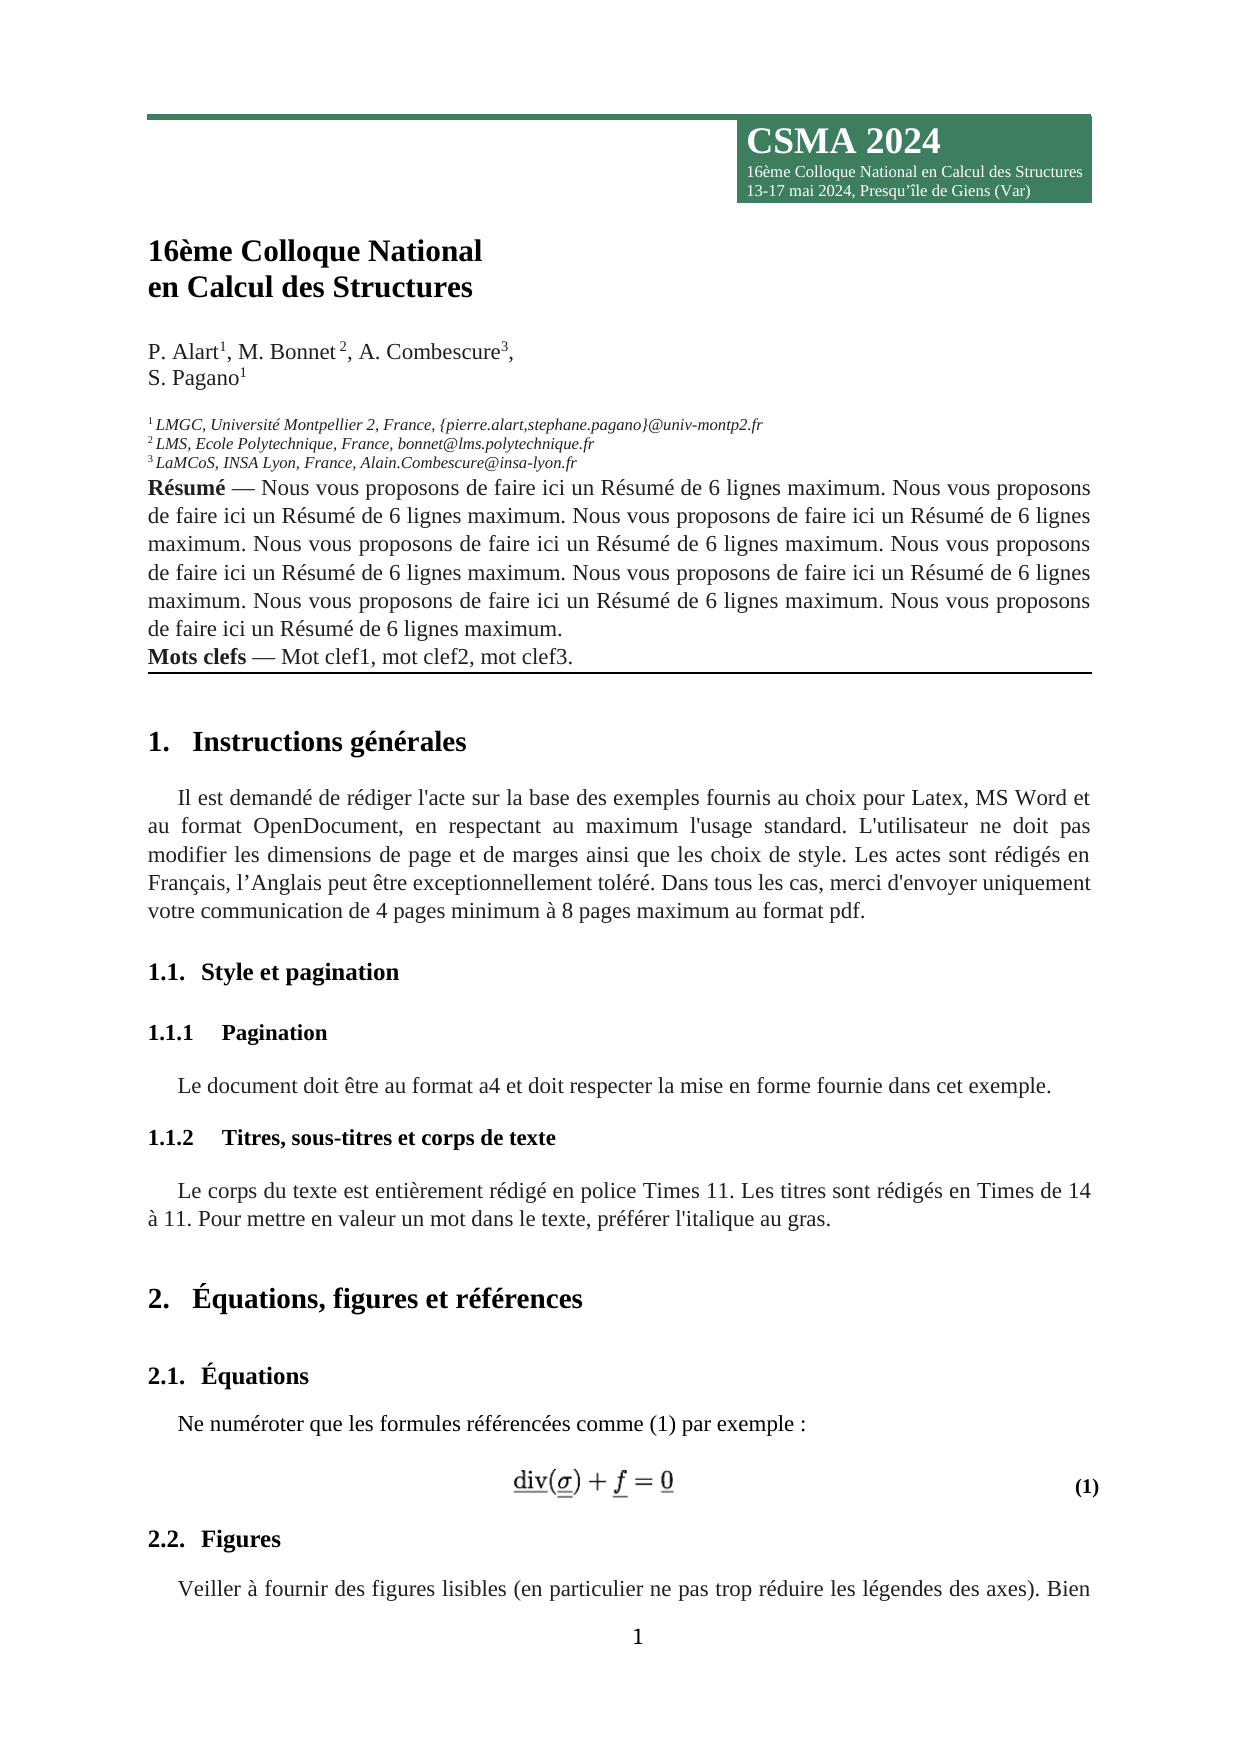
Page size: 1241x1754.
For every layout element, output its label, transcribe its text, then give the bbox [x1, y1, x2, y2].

text Il est demandé de rédiger l'acte sur la base des exemples fournis au choix pour Latex, MS Word et au format OpenDocument, en respectant au maximum l'usage standard. L'utilisateur ne doit pas modifier les dimensions de page et de marges ainsi que les choix de style. Les actes sont rédigés en Français, l’Anglais peut être exceptionnellement toléré. Dans tous les cas, merci d'envoyer uniquement votre communication de 4 pages minimum à 8 pages maximum au format pdf. [148, 782, 1092, 923]
text Ne numéroter que les formules référencées comme (1) par exemple : [148, 1410, 1092, 1437]
text 1 LMGC, Université Montpellier 2, France, {pierre.alart,stephane.pagano}@univ-montp2.fr 2 LMS, Ecole Polytechnique, France, bonnet@lms.polytechnique.fr 3 LaMCoS, INSA Lyon, France, Alain.Combescure@insa-lyon.fr [148, 414, 1092, 472]
subtitle 1.1.1 Pagination [148, 1019, 1092, 1045]
text S. Pagano1 [148, 364, 1093, 391]
text Mots clefs — Mot clef1, mot clef2, mot clef3. [148, 641, 1092, 672]
text Résumé — Nous vous proposons de faire ici un Résumé de 6 lignes maximum. Nous vous proposons de faire ici un Résumé de 6 lignes maximum. Nous vous proposons de faire ici un Résumé de 6 lignes maximum. Nous vous proposons de faire ici un Résumé de 6 lignes maximum. Nous vous proposons de faire ici un Résumé de 6 lignes maximum. Nous vous proposons de faire ici un Résumé de 6 lignes maximum. Nous vous proposons de faire ici un Résumé de 6 lignes maximum. Nous vous proposons de faire ici un Résumé de 6 lignes maximum. [148, 472, 1092, 641]
subtitle 1.1.2 Titres, sous-titres et corps de texte [148, 1123, 1092, 1150]
table_header (1) [1039, 1453, 1134, 1503]
text 2.1. Équations [148, 1361, 1092, 1389]
picture [512, 1468, 675, 1498]
list Style et pagination [148, 957, 1092, 986]
table_header [148, 1453, 1039, 1497]
table_header [148, 1498, 1039, 1503]
text Le document doit être au format a4 et doit respecter la mise en forme fournie dans cet exemple. [148, 1070, 1092, 1098]
text 1. Instructions générales [148, 724, 1092, 757]
text Veiller à fournir des figures lisibles (en particulier ne pas trop réduire les légendes des axes). Bien [148, 1573, 1092, 1602]
text Le corps du texte est entièrement rédigé en police Times 11. Les titres sont rédigés en Times de 14 à 11. Pour mettre en valeur un mot dans le texte, préférer l'italique au gras. [148, 1175, 1092, 1231]
text 2.2. Figures [148, 1524, 1092, 1552]
text 16ème Colloque National en Calcul des Structures [148, 233, 1092, 304]
text P. Alart1, M. Bonnet 2, A. Combescure3, [148, 338, 1093, 364]
text 2. Équations, figures et références [148, 1281, 1092, 1315]
